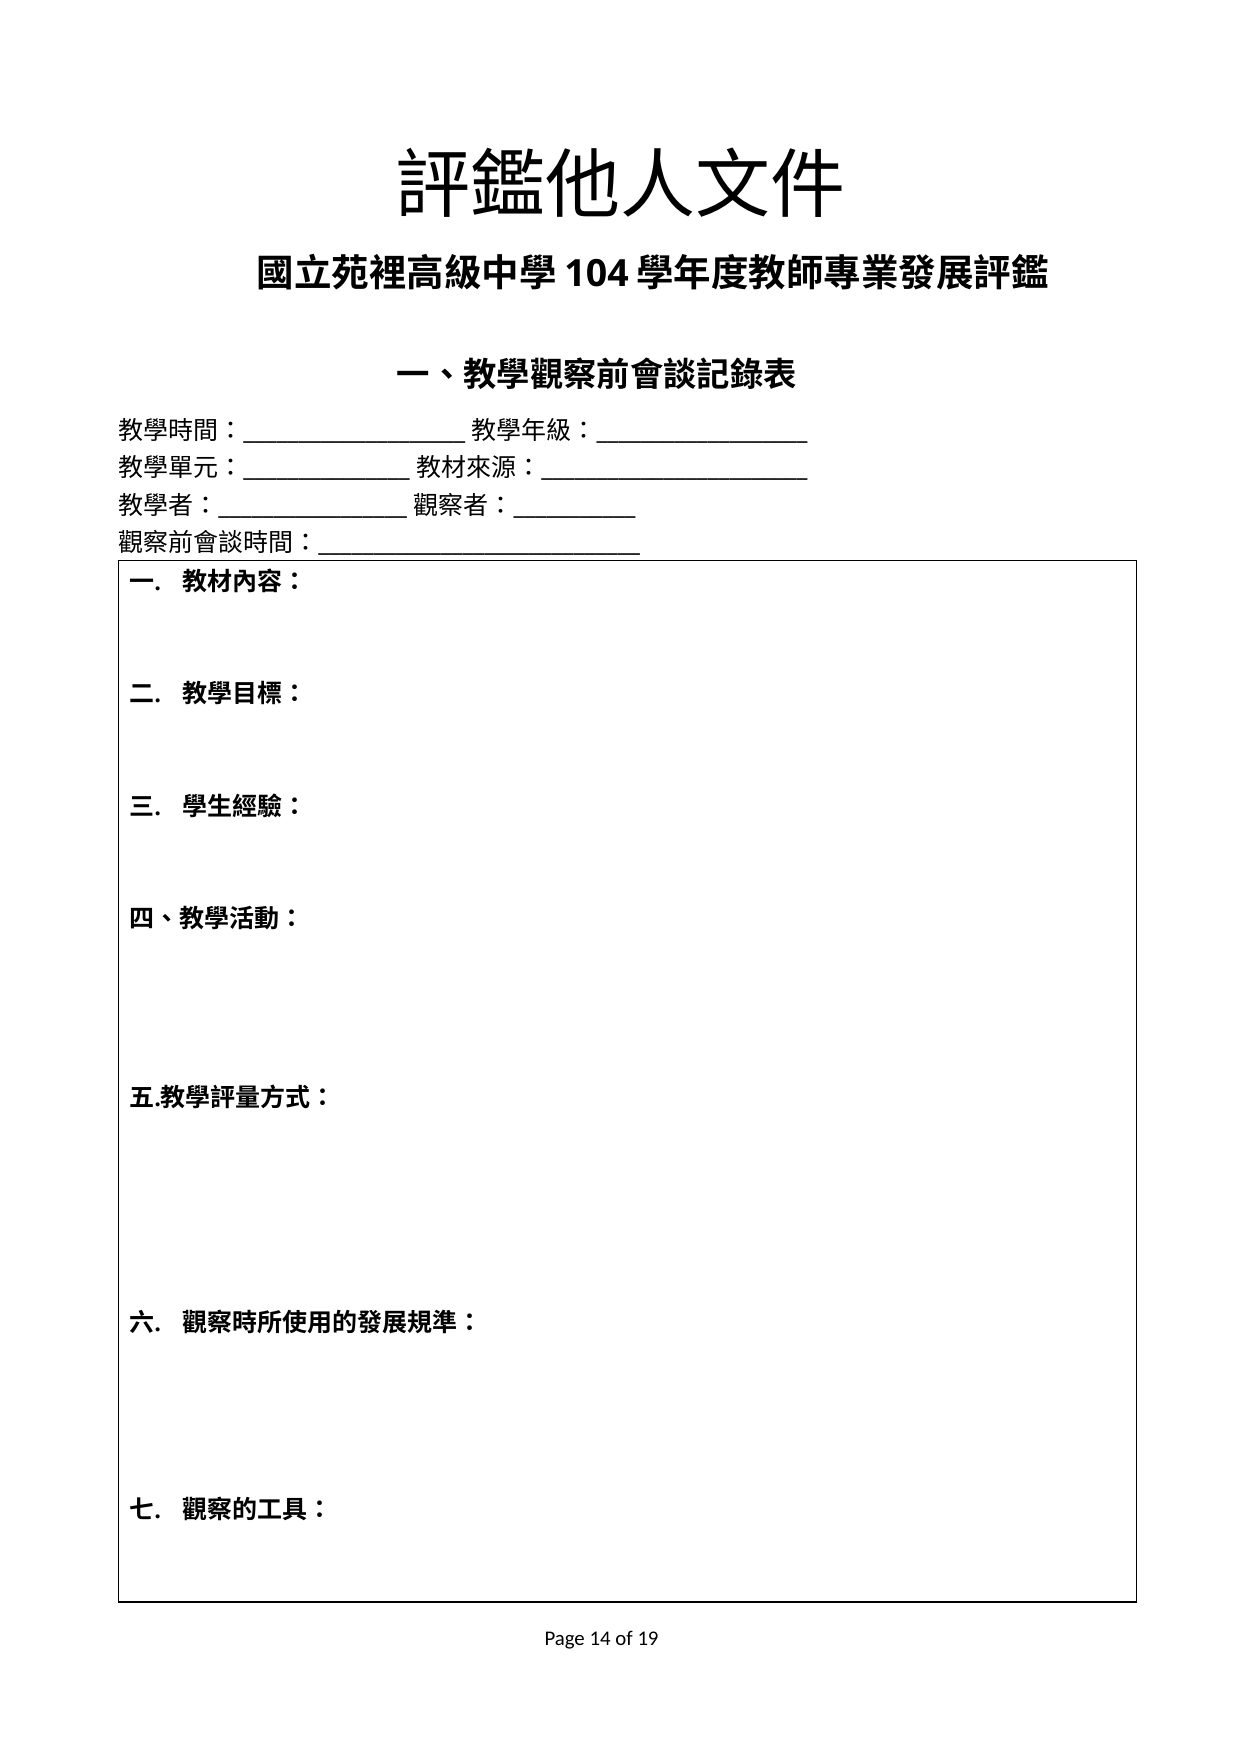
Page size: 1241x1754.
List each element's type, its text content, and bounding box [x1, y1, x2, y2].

table_header 教材內容： 教學目標： 學生經驗： 四、教學活動： 五.教學評量方式： 觀察時所使用的發展規準： 觀察的工具： 觀察的焦點： 回饋會談時間和地點： [119, 561, 1136, 1601]
text 評鑑他人文件 [118, 124, 1122, 233]
text 教學者：_________________ 觀察者：___________ [118, 485, 1122, 522]
text 教學時間：____________________ 教學年級：___________________ [118, 410, 1122, 447]
text 教學單元：_______________ 教材來源：________________________ [118, 447, 1122, 485]
text 觀察前會談時間：_____________________________ [118, 522, 1122, 560]
text 一、教學觀察前會談記錄表 [71, 335, 1122, 410]
subtitle 國立苑裡高級中學104學年度教師專業發展評鑑 [118, 233, 1187, 308]
